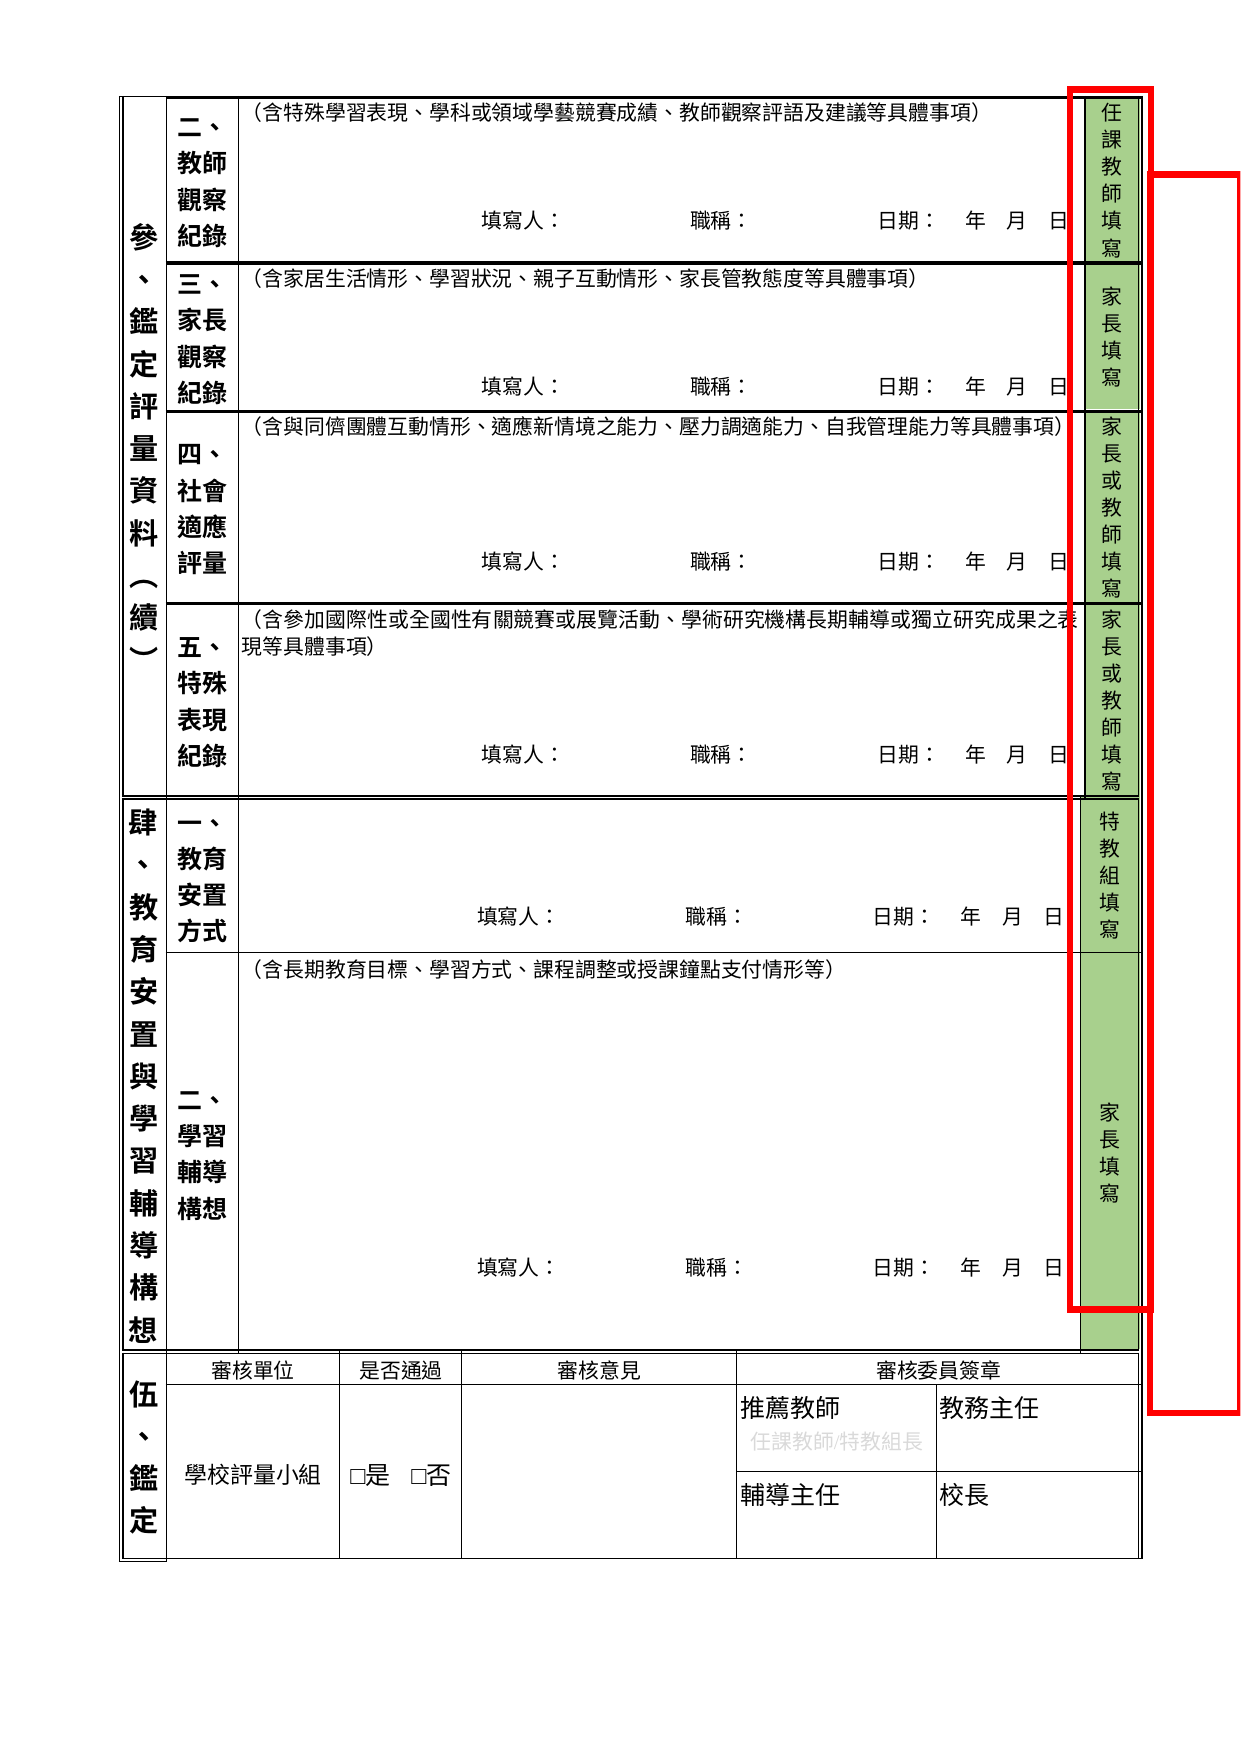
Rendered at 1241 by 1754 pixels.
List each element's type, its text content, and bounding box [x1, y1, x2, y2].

table_cell 家長或教師填寫 [1086, 605, 1138, 795]
table_cell （含家居生活情形、學習狀況、親子互動情形、家長管教態度等具體事項） 填寫人： 職稱： 日期： 年 月 日 [239, 265, 1067, 409]
table_cell 三、 家長 觀察 紀錄 [167, 265, 238, 409]
table_cell 輔導主任 [737, 1472, 936, 1557]
table_cell （含長期教育目標、學習方式、課程調整或授課鐘點支付情形等） 填寫人： 職稱： 日期： 年 月 日 [239, 953, 1080, 1349]
table_cell 學校評量小組 [167, 1385, 339, 1557]
table_cell 推薦教師 任課教師/特教組長 [737, 1385, 936, 1471]
table_cell 審核意見 [462, 1354, 736, 1384]
table_cell （含參加國際性或全國性有關競賽或展覽活動、學術研究機構長期輔導或獨立研究成果之表現等具體事項） 填寫人： 職稱： 日期： 年 月 日 [1073, 605, 1084, 795]
table_cell 一、 教育 安置 方式 [167, 800, 238, 952]
table_cell 審核單位 [167, 1354, 339, 1384]
table_cell 五、 特殊 表現 紀錄 [167, 605, 238, 795]
table_cell 家長或教師填寫 [1086, 413, 1138, 602]
table_cell □否 [401, 1385, 461, 1557]
table_cell 肆 、 教育安置與學習輔導構想 [124, 800, 166, 1349]
table_cell 審核委員簽章 [737, 1354, 1138, 1384]
table_cell 參 、 鑑定評量資料 ︵續︶ [124, 97, 166, 795]
table_cell 家長填寫 [1086, 265, 1138, 409]
table_cell 任課教師填寫 [1086, 99, 1138, 261]
table_cell [1073, 800, 1080, 952]
table_cell （含參加國際性或全國性有關競賽或展覽活動、學術研究機構長期輔導或獨立研究成果之表現等具體事項） 填寫人： 職稱： 日期： 年 月 日 [239, 605, 1067, 795]
table_cell 填寫人： 職稱： 日期： 年 月 日 [239, 800, 1067, 952]
table_cell 伍 、 鑑 定 結 果 [124, 1354, 166, 1557]
table_cell 二、 學習 輔導 構想 [167, 953, 238, 1349]
table_cell [1073, 265, 1084, 409]
table_cell □是 [340, 1385, 401, 1557]
table_cell 四、 社會 適應 評量 [167, 413, 238, 602]
table_cell 二、 教師觀察紀錄 [167, 99, 238, 261]
table_cell [1081, 1313, 1138, 1349]
table_cell 家長填寫 [1081, 953, 1138, 1306]
table_cell （含與同儕團體互動情形、適應新情境之能力、壓力調適能力、自我管理能力等具體事項） 填寫人： 職稱： 日期： 年 月 日 [239, 413, 1067, 602]
table_cell 教務主任 [937, 1385, 1138, 1471]
table_cell （含與同儕團體互動情形、適應新情境之能力、壓力調適能力、自我管理能力等具體事項） 填寫人： 職稱： 日期： 年 月 日 [1073, 413, 1084, 602]
table_cell 校長 [937, 1472, 1138, 1557]
table_cell 是否通過 [340, 1354, 461, 1384]
table_cell [1073, 99, 1084, 261]
table_cell 特教組填寫 [1081, 800, 1138, 952]
table_cell （含特殊學習表現、學科或領域學藝競賽成績、教師觀察評語及建議等具體事項） 填寫人： 職稱： 日期： 年 月 日 [239, 99, 1067, 261]
table_cell [462, 1385, 736, 1557]
